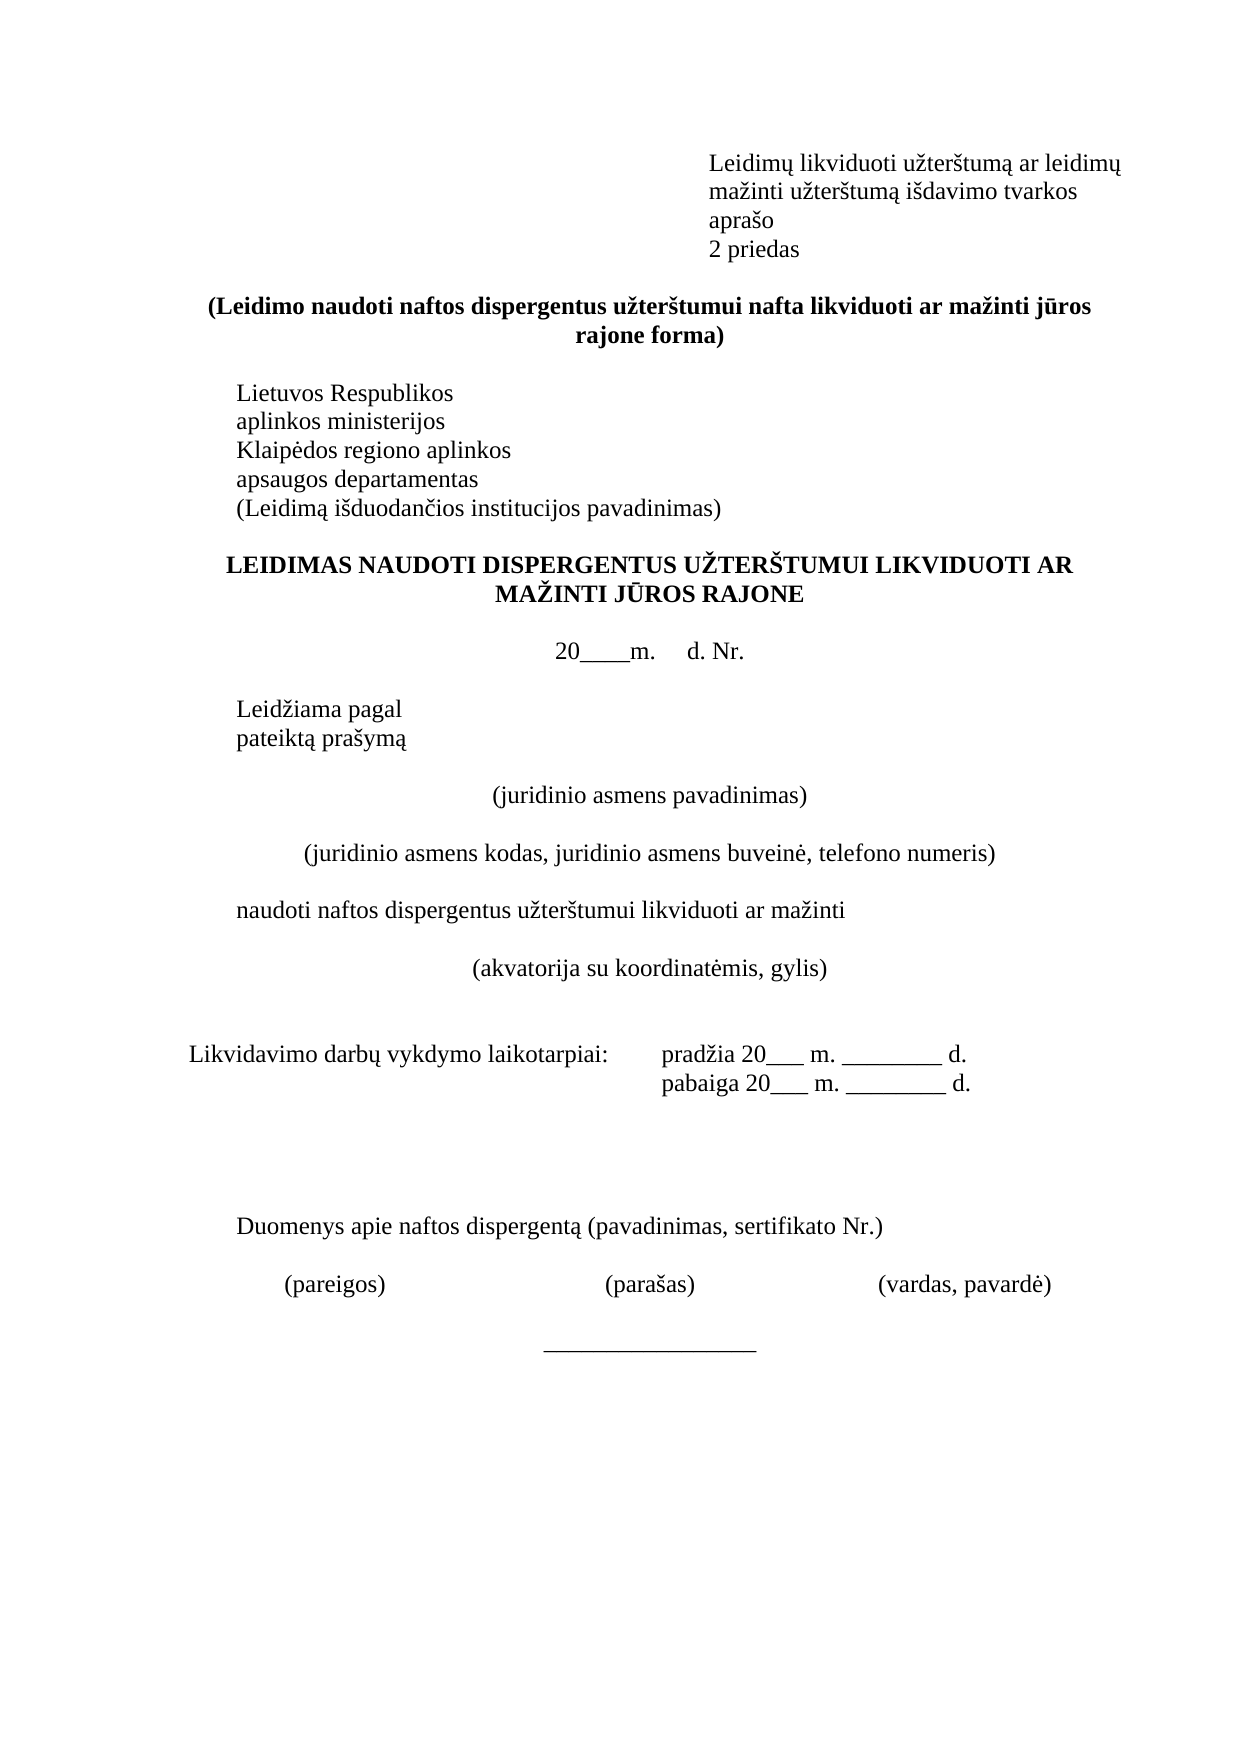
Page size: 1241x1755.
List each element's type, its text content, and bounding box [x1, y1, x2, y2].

text (Leidimo naudoti naftos dispergentus užterštumui nafta likviduoti ar mažinti jūros rajone forma) [177, 291, 1122, 349]
text aprašo [177, 205, 1122, 234]
text Duomenys apie naftos dispergentą (pavadinimas, sertifikato Nr.) [177, 1211, 1122, 1240]
text Lietuvos Respublikos [177, 378, 1122, 406]
table_header (pareigos) [177, 1269, 492, 1298]
text LEIDIMAS NAUDOTI DISPERGENTUS UŽTERŠTUMUI LIKVIDUOTI AR MAŽINTI jūros rajone [177, 550, 1122, 608]
text Klaipėdos regiono aplinkos [177, 435, 1122, 464]
text naudoti naftos dispergentus užterštumui likviduoti ar mažinti [177, 895, 1122, 924]
text mažinti užterštumą išdavimo tvarkos [177, 176, 1122, 205]
text Leidimų likviduoti užterštumą ar leidimų [177, 148, 1122, 176]
table_header Likvidavimo darbų vykdymo laikotarpiai: [177, 1039, 650, 1068]
text Leidžiama pagal [177, 694, 1122, 723]
text apsaugos departamentas [177, 464, 1122, 493]
text (juridinio asmens pavadinimas) [177, 780, 1122, 809]
text _________________ [177, 1326, 1122, 1355]
text 2 priedas [177, 234, 1122, 263]
text (Leidimą išduodančios institucijos pavadinimas) [177, 493, 1122, 521]
table_cell pabaiga 20___ m. ________ d. [650, 1068, 1122, 1096]
table_header pradžia 20___ m. ________ d. [650, 1039, 1122, 1068]
table_header (vardas, pavardė) [807, 1269, 1122, 1298]
text aplinkos ministerijos [177, 406, 1122, 435]
text (juridinio asmens kodas, juridinio asmens buveinė, telefono numeris) [177, 838, 1122, 866]
text 20____m. d. Nr. [177, 636, 1122, 665]
table_header (parašas) [493, 1269, 807, 1298]
table_cell [177, 1068, 650, 1096]
text pateiktą prašymą [177, 723, 1122, 751]
text (akvatorija su koordinatėmis, gylis) [177, 953, 1122, 981]
